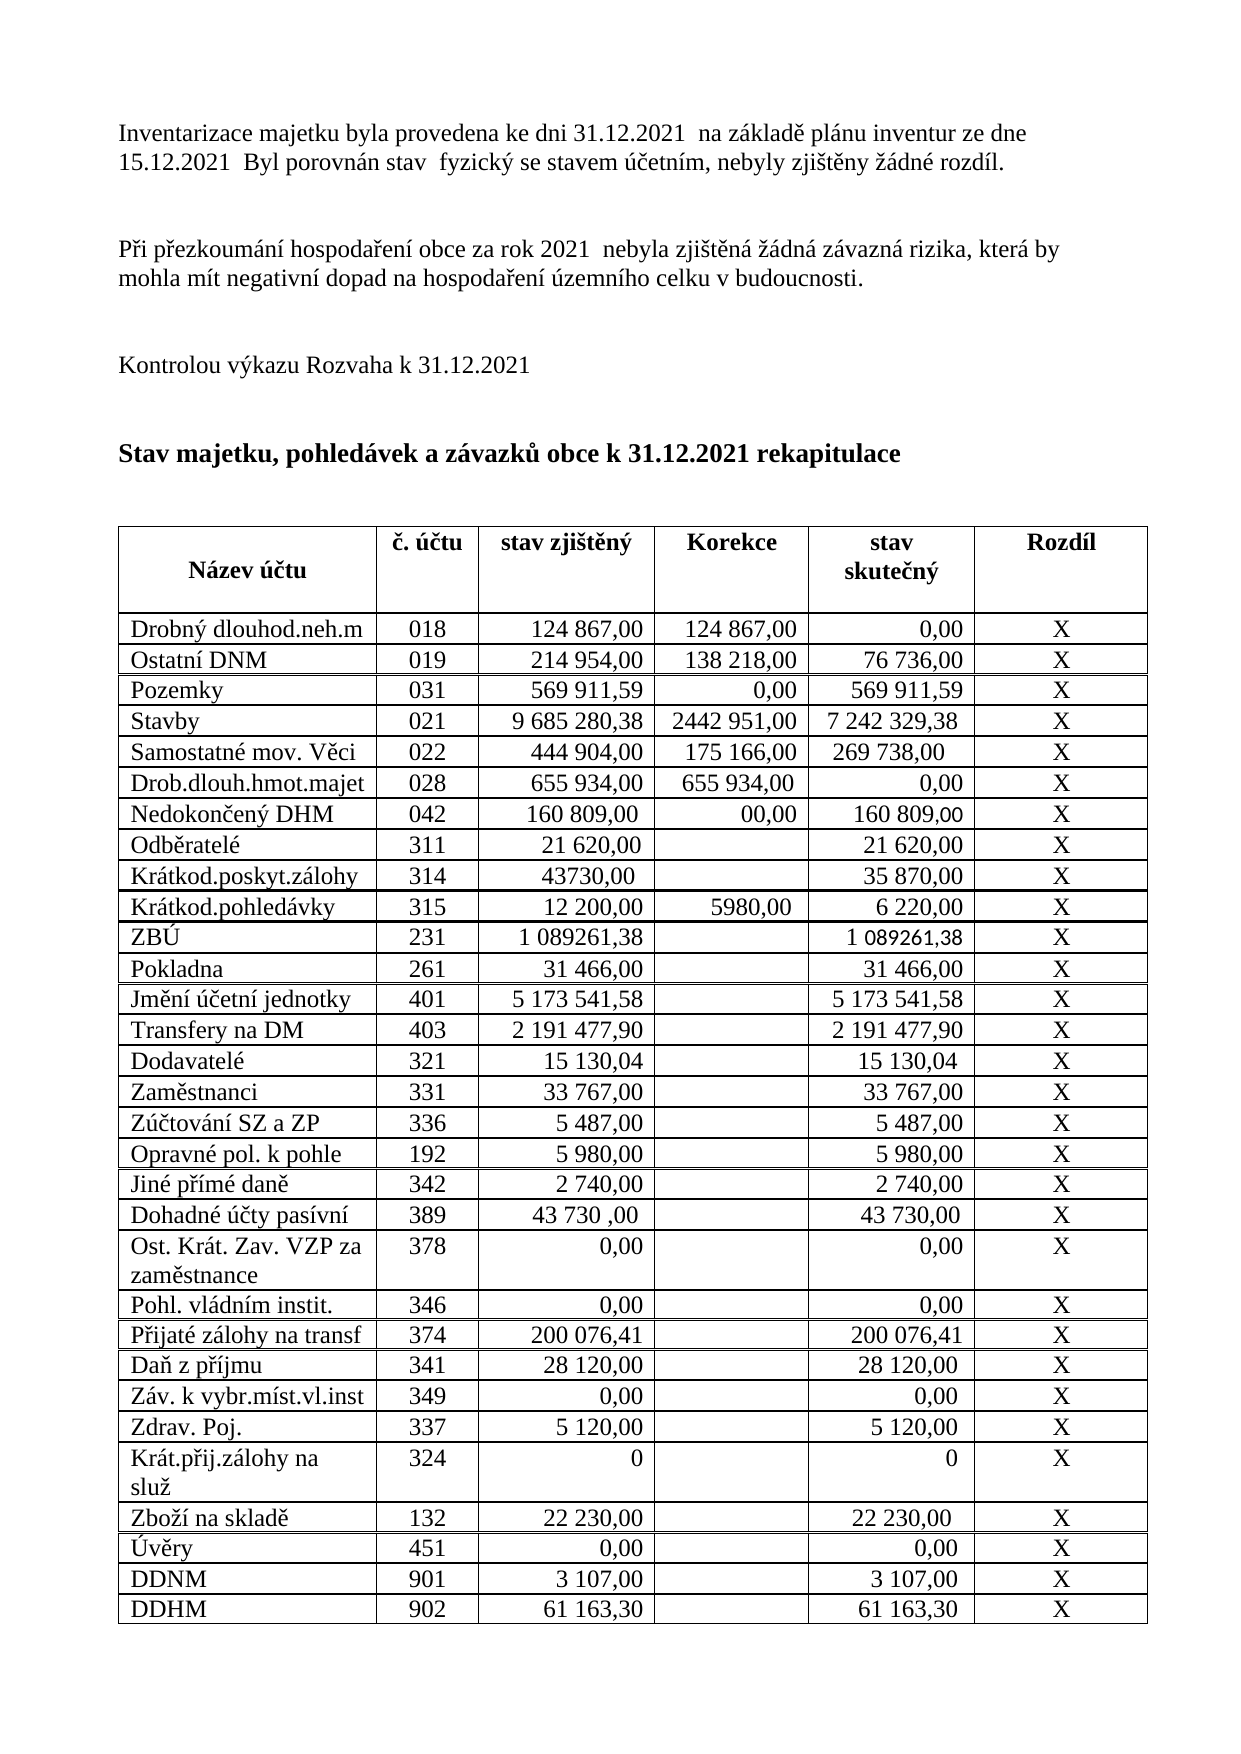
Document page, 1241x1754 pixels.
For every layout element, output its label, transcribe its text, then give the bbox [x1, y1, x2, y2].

table_cell 314 [377, 861, 478, 889]
table_cell Daň z příjmu [119, 1351, 376, 1379]
table_cell Zboží na skladě [119, 1503, 376, 1531]
table_cell X [975, 1321, 1147, 1348]
table_cell [655, 1412, 808, 1441]
table_header Název účtu [119, 527, 376, 612]
table_cell 2442 951,00 [655, 706, 808, 735]
table_cell Jmění účetní jednotky [119, 985, 376, 1013]
table_cell 2 191 477,90 [479, 1015, 654, 1044]
table_cell 337 [377, 1412, 478, 1441]
table_cell 214 954,00 [479, 645, 654, 673]
table_cell 6 220,00 [809, 892, 974, 920]
table_cell 341 [377, 1351, 478, 1379]
table_cell 315 [377, 892, 478, 920]
table_cell Opravné pol. k pohle [119, 1139, 376, 1167]
table_cell 031 [377, 676, 478, 704]
table_cell 61 163,30 [479, 1595, 654, 1623]
table_cell 5 120,00 [479, 1412, 654, 1441]
table_cell [655, 1046, 808, 1075]
table_cell X [975, 1291, 1147, 1318]
table_cell 231 [377, 923, 478, 952]
table_cell 028 [377, 768, 478, 797]
table_cell 1 089261,38 [809, 923, 974, 952]
table_cell 0,00 [479, 1291, 654, 1318]
table_cell 43 730,00 [809, 1200, 974, 1229]
table_cell [655, 1503, 808, 1531]
table_cell [655, 923, 808, 952]
table_cell Dodavatelé [119, 1046, 376, 1075]
table_cell 5 980,00 [809, 1139, 974, 1167]
table_cell Přijaté zálohy na transf [119, 1321, 376, 1348]
table_cell 569 911,59 [479, 676, 654, 704]
table_cell X [975, 1046, 1147, 1075]
table_cell Transfery na DM [119, 1015, 376, 1044]
table_header stav skutečný [809, 527, 974, 612]
table_cell 22 230,00 [809, 1503, 974, 1531]
table_cell [655, 1170, 808, 1198]
table_cell Krát.přij.zálohy na služ [119, 1443, 376, 1501]
table_cell 2 740,00 [479, 1170, 654, 1198]
table_cell 9 685 280,38 [479, 706, 654, 735]
table_cell 33 767,00 [809, 1077, 974, 1106]
table_cell 28 120,00 [809, 1351, 974, 1379]
table_header Rozdíl [975, 527, 1147, 612]
table_cell 175 166,00 [655, 737, 808, 766]
table_cell 200 076,41 [809, 1321, 974, 1348]
table_cell 200 076,41 [479, 1321, 654, 1348]
table_cell 43 730 ,00 [479, 1200, 654, 1229]
table_cell Drob.dlouh.hmot.majet [119, 768, 376, 797]
table_cell Stavby [119, 706, 376, 735]
table_cell 021 [377, 706, 478, 735]
table_cell [655, 1564, 808, 1593]
table_cell 61 163,30 [809, 1595, 974, 1623]
table_cell 655 934,00 [479, 768, 654, 797]
table_cell X [975, 614, 1147, 643]
table_cell 655 934,00 [655, 768, 808, 797]
table_cell 378 [377, 1231, 478, 1289]
table_cell X [975, 1564, 1147, 1593]
table_cell [655, 1291, 808, 1318]
table_cell Pozemky [119, 676, 376, 704]
table_cell X [975, 737, 1147, 766]
table_cell [655, 1534, 808, 1562]
table_cell X [975, 985, 1147, 1013]
table_cell 5980,00 [655, 892, 808, 920]
table_cell Nedokončený DHM [119, 799, 376, 828]
table_cell 15 130,04 [809, 1046, 974, 1075]
table_cell 76 736,00 [809, 645, 974, 673]
table_cell 21 620,00 [479, 830, 654, 859]
table_cell X [975, 1381, 1147, 1410]
table_cell X [975, 1170, 1147, 1198]
table_cell [655, 861, 808, 889]
table_cell X [975, 1200, 1147, 1229]
table_cell Zúčtování SZ a ZP [119, 1108, 376, 1137]
table_cell 22 230,00 [479, 1503, 654, 1531]
table_cell 35 870,00 [809, 861, 974, 889]
table_cell [655, 1139, 808, 1167]
table_cell X [975, 861, 1147, 889]
table_cell 261 [377, 954, 478, 982]
table_cell 0,00 [655, 676, 808, 704]
table_cell 019 [377, 645, 478, 673]
table_cell 5 173 541,58 [809, 985, 974, 1013]
table_cell Zdrav. Poj. [119, 1412, 376, 1441]
table_cell 5 980,00 [479, 1139, 654, 1167]
table_cell 022 [377, 737, 478, 766]
table_cell 401 [377, 985, 478, 1013]
table_cell 331 [377, 1077, 478, 1106]
table_cell 321 [377, 1046, 478, 1075]
table_cell 0 [479, 1443, 654, 1501]
table_cell Drobný dlouhod.neh.m [119, 614, 376, 643]
table_cell Pohl. vládním instit. [119, 1291, 376, 1318]
table_cell Ostatní DNM [119, 645, 376, 673]
table_cell [655, 1443, 808, 1501]
table_header Korekce [655, 527, 808, 612]
table_cell 124 867,00 [479, 614, 654, 643]
table_cell 0,00 [809, 1381, 974, 1410]
table_cell 1 089261,38 [479, 923, 654, 952]
table_cell [655, 1108, 808, 1137]
table_cell X [975, 1015, 1147, 1044]
table_cell Zaměstnanci [119, 1077, 376, 1106]
table_cell [655, 954, 808, 982]
table_cell X [975, 1412, 1147, 1441]
table_cell 160 809,00 [809, 799, 974, 828]
table_cell [655, 1231, 808, 1289]
text Při přezkoumání hospodaření obce za rok 2021 nebyla zjištěná žádná závazná rizika, která by mohla mít negativní dopad na hospodaření územního celku v budoucnosti. [118, 234, 1122, 291]
text Kontrolou výkazu Rozvaha k 31.12.2021 [118, 350, 1122, 378]
table_cell Záv. k vybr.míst.vl.inst [119, 1381, 376, 1410]
table_cell 15 130,04 [479, 1046, 654, 1075]
table_header č. účtu [377, 527, 478, 612]
table_cell [655, 1077, 808, 1106]
table_cell 311 [377, 830, 478, 859]
table_cell 0,00 [479, 1381, 654, 1410]
table_cell 342 [377, 1170, 478, 1198]
table_cell X [975, 676, 1147, 704]
table_cell X [975, 799, 1147, 828]
table_cell [655, 830, 808, 859]
table_cell 28 120,00 [479, 1351, 654, 1379]
table_cell 138 218,00 [655, 645, 808, 673]
table_cell Úvěry [119, 1534, 376, 1562]
table_cell X [975, 954, 1147, 982]
table_cell Samostatné mov. Věci [119, 737, 376, 766]
table_cell 444 904,00 [479, 737, 654, 766]
table_cell 33 767,00 [479, 1077, 654, 1106]
table_cell Ost. Krát. Zav. VZP za zaměstnance [119, 1231, 376, 1289]
table_cell [655, 1595, 808, 1623]
table_cell [655, 1351, 808, 1379]
table_cell X [975, 1443, 1147, 1501]
table_cell 0,00 [809, 614, 974, 643]
table_cell X [975, 645, 1147, 673]
table_cell Krátkod.pohledávky [119, 892, 376, 920]
table_cell 00,00 [655, 799, 808, 828]
table_cell Odběratelé [119, 830, 376, 859]
table_cell X [975, 1108, 1147, 1137]
text Inventarizace majetku byla provedena ke dni 31.12.2021 na základě plánu inventur ze dne 15.12.2021 Byl porovnán stav fyzický se stavem účetním, nebyly zjištěny žádné rozdíl. [118, 118, 1122, 176]
table_cell 0,00 [809, 1231, 974, 1289]
table_cell Pokladna [119, 954, 376, 982]
table_cell X [975, 1231, 1147, 1289]
table_cell X [975, 1503, 1147, 1531]
table_cell 21 620,00 [809, 830, 974, 859]
table_cell 5 487,00 [809, 1108, 974, 1137]
table_cell 3 107,00 [809, 1564, 974, 1593]
table_cell 2 740,00 [809, 1170, 974, 1198]
table_cell X [975, 1351, 1147, 1379]
table_cell 5 487,00 [479, 1108, 654, 1137]
table_cell 042 [377, 799, 478, 828]
table_cell 403 [377, 1015, 478, 1044]
table_cell X [975, 923, 1147, 952]
table_cell X [975, 892, 1147, 920]
table_cell 0,00 [479, 1534, 654, 1562]
table_cell DDHM [119, 1595, 376, 1623]
table_cell Dohadné účty pasívní [119, 1200, 376, 1229]
table_cell 902 [377, 1595, 478, 1623]
table_cell 124 867,00 [655, 614, 808, 643]
table_cell X [975, 830, 1147, 859]
table_cell [655, 1321, 808, 1348]
table_cell [655, 1200, 808, 1229]
table_cell [655, 1015, 808, 1044]
table_cell [655, 985, 808, 1013]
table_cell 192 [377, 1139, 478, 1167]
table_cell Krátkod.poskyt.zálohy [119, 861, 376, 889]
table_cell 31 466,00 [479, 954, 654, 982]
table_cell [655, 1381, 808, 1410]
table_cell 451 [377, 1534, 478, 1562]
table_cell 0,00 [479, 1231, 654, 1289]
table_cell X [975, 1534, 1147, 1562]
table_cell 132 [377, 1503, 478, 1531]
table_cell 324 [377, 1443, 478, 1501]
table_cell 5 120,00 [809, 1412, 974, 1441]
table_cell 3 107,00 [479, 1564, 654, 1593]
table_cell 12 200,00 [479, 892, 654, 920]
table_cell 374 [377, 1321, 478, 1348]
table_cell DDNM [119, 1564, 376, 1593]
table_header stav zjištěný [479, 527, 654, 612]
table_cell X [975, 1077, 1147, 1106]
table_cell 018 [377, 614, 478, 643]
table_cell Jiné přímé daně [119, 1170, 376, 1198]
table_cell 43730,00 [479, 861, 654, 889]
table_cell 346 [377, 1291, 478, 1318]
table_cell 0,00 [809, 1534, 974, 1562]
table_cell 349 [377, 1381, 478, 1410]
table_cell 0,00 [809, 768, 974, 797]
table_cell X [975, 1595, 1147, 1623]
table_cell ZBÚ [119, 923, 376, 952]
text Stav majetku, pohledávek a závazků obce k 31.12.2021 rekapitulace [118, 437, 1122, 468]
table_cell X [975, 1139, 1147, 1167]
table_cell 569 911,59 [809, 676, 974, 704]
table_cell 336 [377, 1108, 478, 1137]
table_cell 389 [377, 1200, 478, 1229]
table_cell X [975, 706, 1147, 735]
table_cell X [975, 768, 1147, 797]
table_cell 7 242 329,38 [809, 706, 974, 735]
table_cell 5 173 541,58 [479, 985, 654, 1013]
table_cell 160 809,00 [479, 799, 654, 828]
table_cell 31 466,00 [809, 954, 974, 982]
table_cell 901 [377, 1564, 478, 1593]
table_cell 2 191 477,90 [809, 1015, 974, 1044]
table_cell 0,00 [809, 1291, 974, 1318]
table_cell 269 738,00 [809, 737, 974, 766]
table_cell 0 [809, 1443, 974, 1501]
